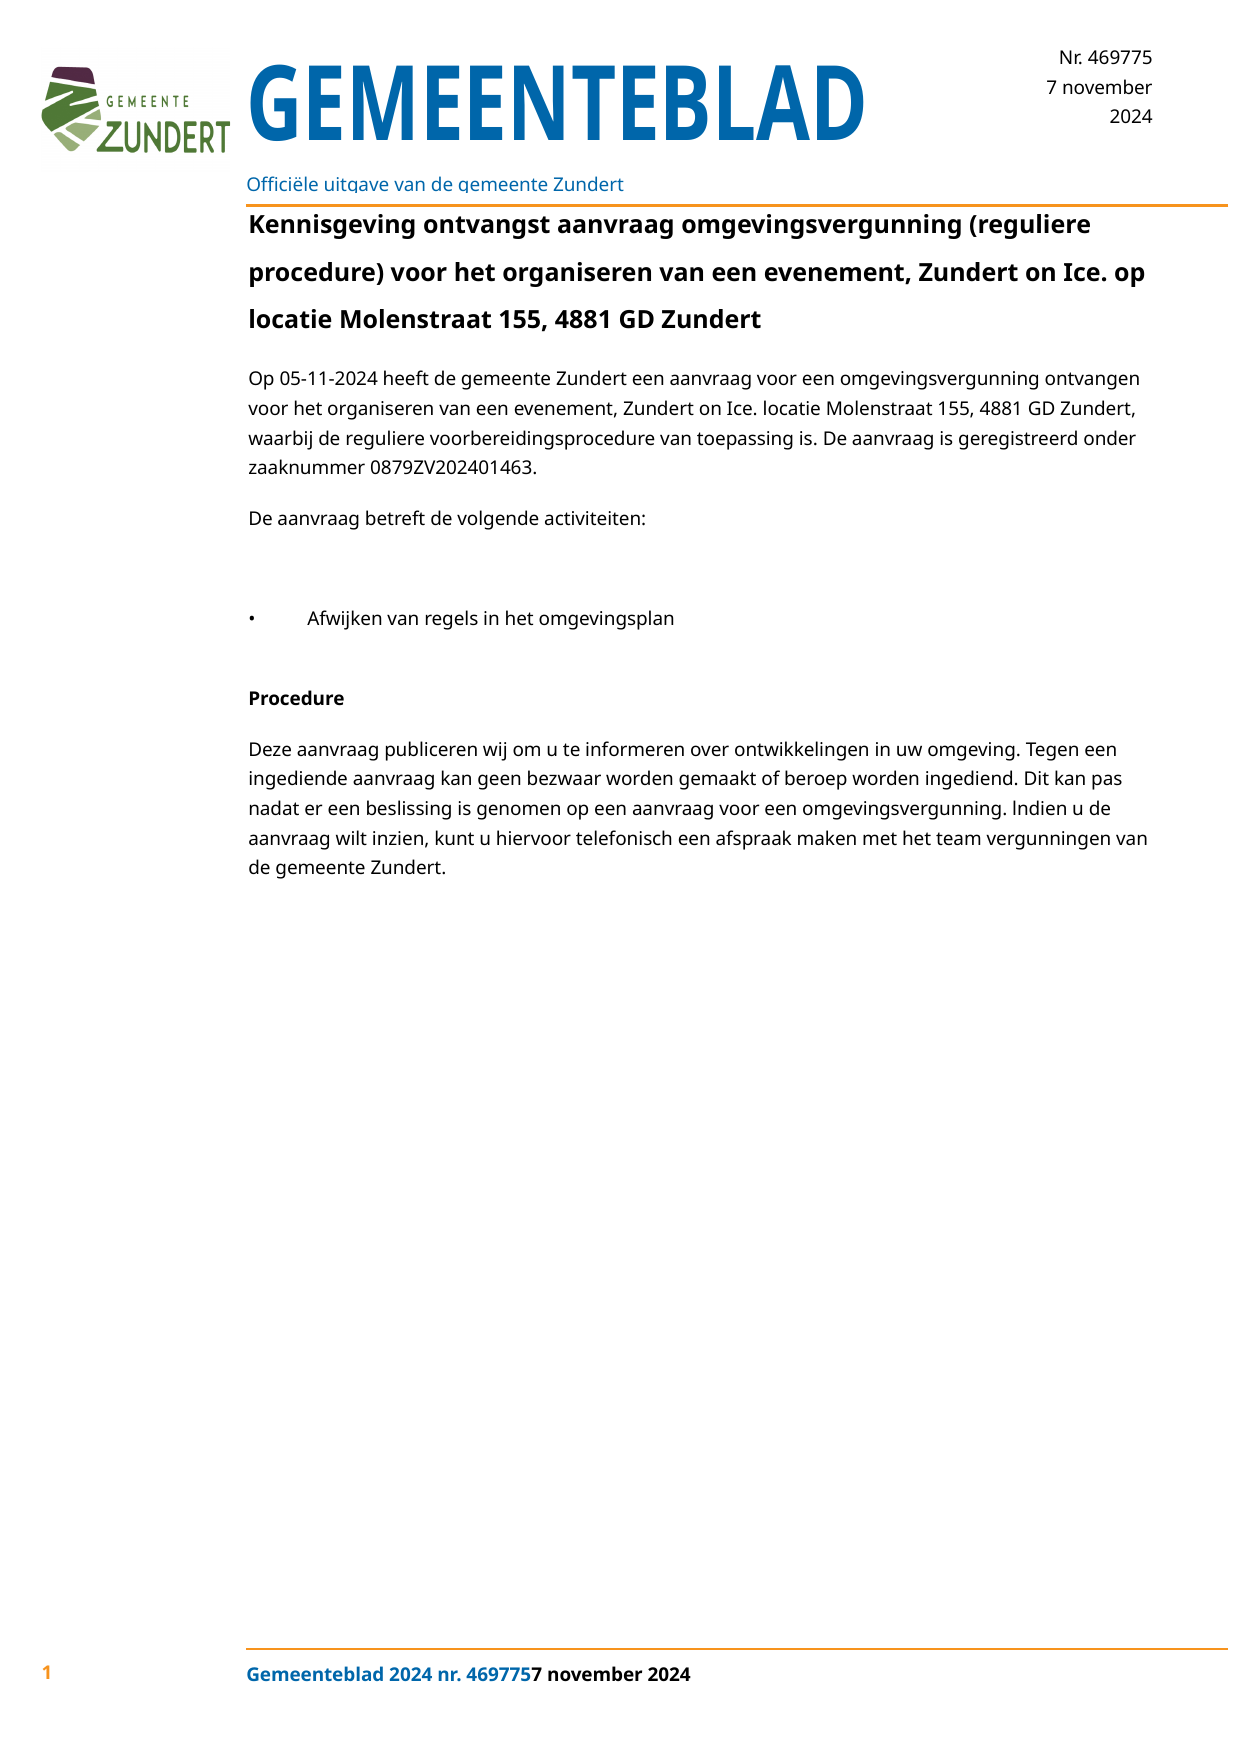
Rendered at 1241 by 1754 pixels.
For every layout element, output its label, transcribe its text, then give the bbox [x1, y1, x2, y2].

text Deze aanvraag publiceren wij om u te informeren over ontwikkelingen in uw omgeving. Tegen een ingediende aanvraag kan geen bezwaar worden gemaakt of beroep worden ingediend. Dit kan pas nadat er een beslissing is genomen op een aanvraag voor een omgevingsvergunning. lndien u de aanvraag wilt inzien, kunt u hiervoor telefonisch een afspraak maken met het team vergunningen van de gemeente Zundert. [248, 736, 1152, 880]
text De aanvraag betreft de volgende activiteiten: [248, 505, 1152, 530]
text Procedure [248, 686, 1152, 711]
picture [41, 47, 231, 172]
list Afwijken van regels in het omgevingsplan [248, 606, 1152, 631]
text Kennisgeving ontvangst aanvraag omgevingsvergunning (reguliere procedure) voor het organiseren van een evenement, Zundert on Ice. op locatie Molenstraat 155, 4881 GD Zundert [248, 207, 1152, 336]
text Op 05-11-2024 heeft de gemeente Zundert een aanvraag voor een omgevingsvergunning ontvangen voor het organiseren van een evenement, Zundert on Ice. locatie Molenstraat 155, 4881 GD Zundert, waarbij de reguliere voorbereidingsprocedure van toepassing is. De aanvraag is geregistreerd onder zaaknummer 0879ZV202401463. [248, 366, 1152, 480]
